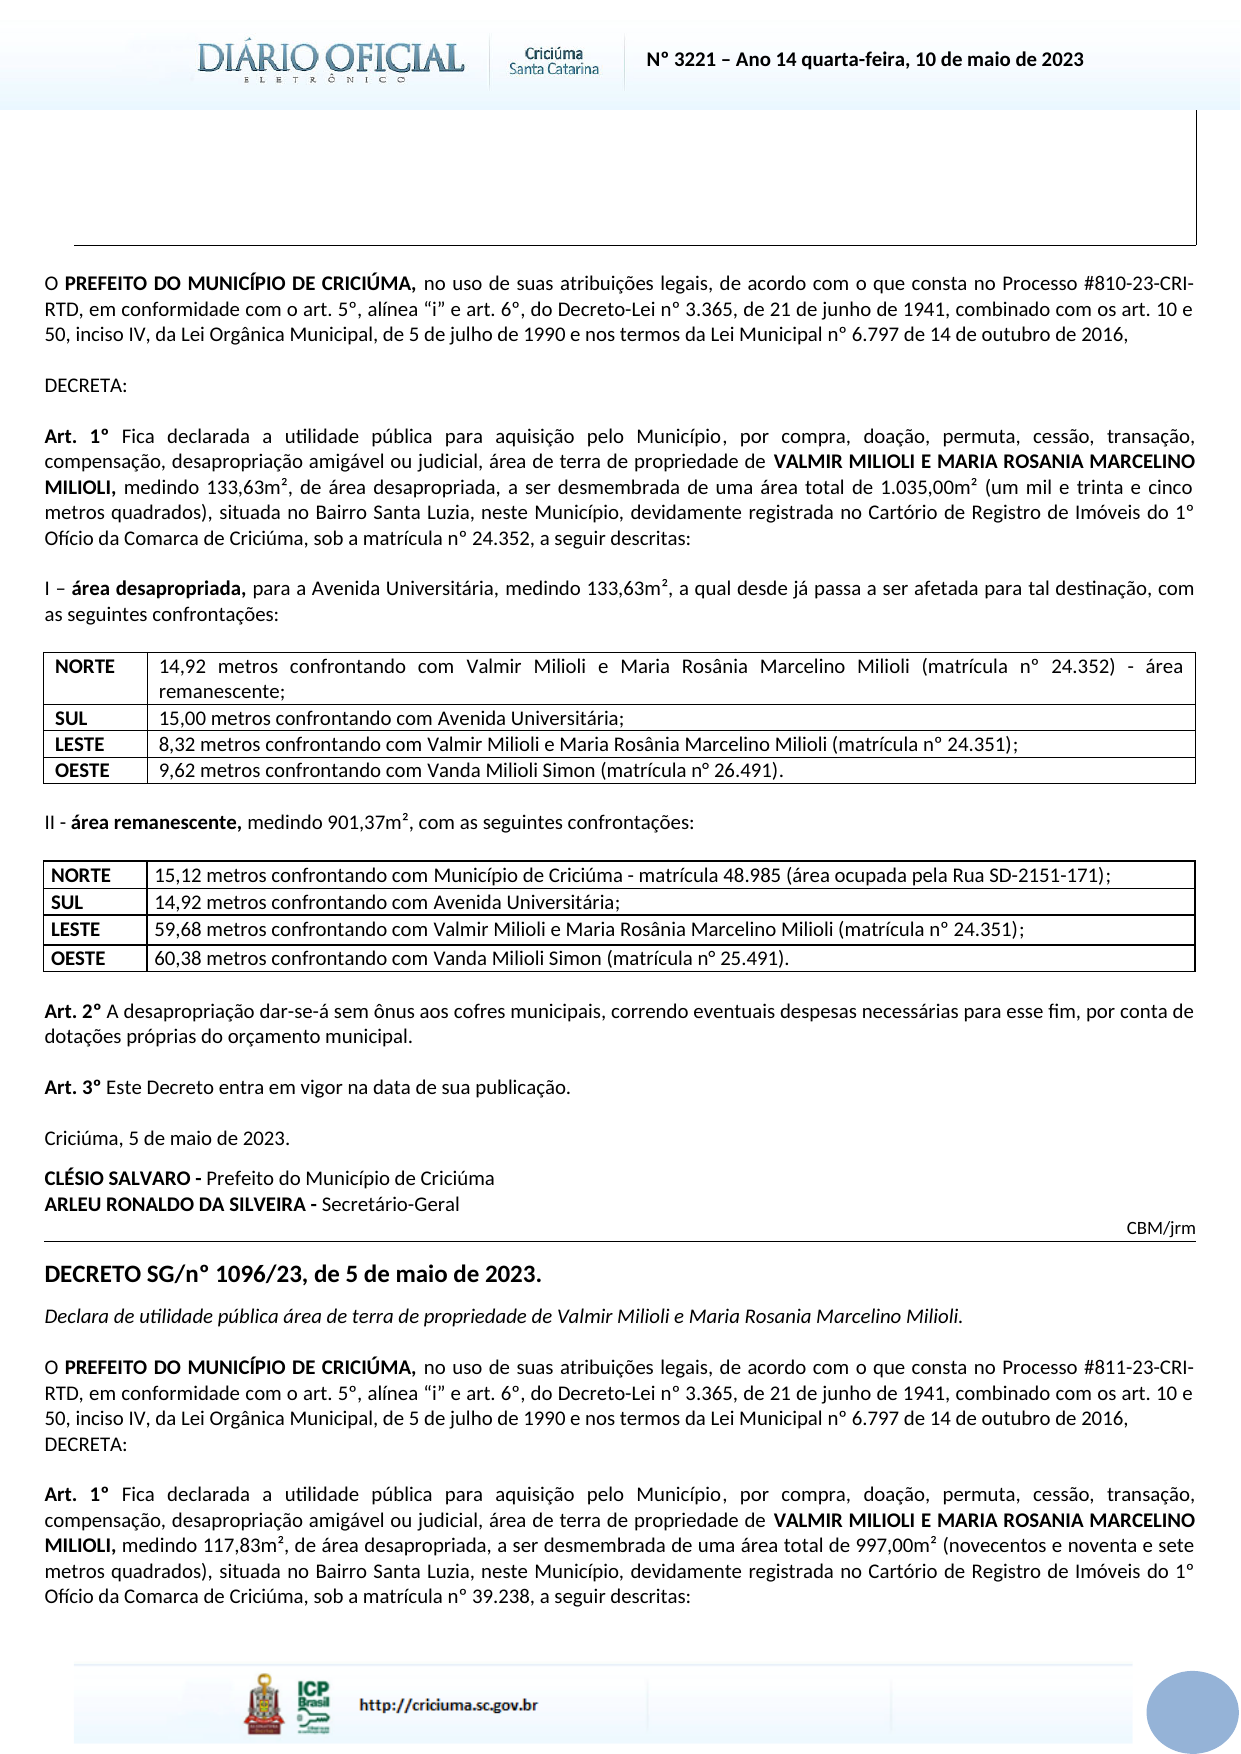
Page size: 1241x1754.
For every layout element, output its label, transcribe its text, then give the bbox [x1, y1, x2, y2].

text DECRETO SG/nº 1096/23, de 5 de maio de 2023. [44, 1258, 1196, 1288]
table_header NORTE [44, 653, 147, 704]
text Criciúma, 5 de maio de 2023. [44, 1125, 1196, 1150]
text CBM/jrm [44, 1216, 1196, 1241]
table_cell 9,62 metros confrontando com Vanda Milioli Simon (matrícula n° 26.491). [148, 758, 1195, 783]
text Art. 3º Este Decreto entra em vigor na data de sua publicação. [44, 1074, 1196, 1099]
text ARLEU RONALDO DA SILVEIRA - Secretário-Geral [44, 1191, 1240, 1216]
table_cell SUL [44, 889, 146, 914]
table_cell SUL [44, 705, 147, 730]
text Art. 2º A desapropriação dar-se-á sem ônus aos cofres municipais, correndo eventuais despesas necessárias para esse fim, por conta de dotações próprias do orçamento municipal. [44, 998, 1196, 1049]
text Art. 1º Fica declarada a utilidade pública para aquisição pelo Município, por compra, doação, permuta, cessão, transação, compensação, desapropriação amigável ou judicial, área de terra de propriedade de VALMIR MILIOLI E MARIA ROSANIA MARCELINO MILIOLI, medindo 117,83m², de área desapropriada, a ser desmembrada de uma área total de 997,00m² (novecentos e noventa e sete metros quadrados), situada no Bairro Santa Luzia, neste Município, devidamente registrada no Cartório de Registro de Imóveis do 1º Ofício da Comarca de Criciúma, sob a matrícula nº 39.238, a seguir descritas: [44, 1482, 1196, 1609]
text I – área desapropriada, para a Avenida Universitária, medindo 133,63m², a qual desde já passa a ser afetada para tal destinação, com as seguintes confrontações: [44, 576, 1196, 626]
text DECRETA: [44, 1431, 1196, 1456]
table_cell 15,00 metros confrontando com Avenida Universitária; [148, 705, 1195, 730]
table_header 15,12 metros confrontando com Município de Criciúma - matrícula 48.985 (área ocupada pela Rua SD-2151-171); [148, 862, 1194, 887]
table_cell 59,68 metros confrontando com Valmir Milioli e Maria Rosânia Marcelino Milioli (matrícula nº 24.351); [148, 916, 1194, 944]
text Art. 1º Fica declarada a utilidade pública para aquisição pelo Município, por compra, doação, permuta, cessão, transação, compensação, desapropriação amigável ou judicial, área de terra de propriedade de VALMIR MILIOLI E MARIA ROSANIA MARCELINO MILIOLI, medindo 133,63m², de área desapropriada, a ser desmembrada de uma área total de 1.035,00m² (um mil e trinta e cinco metros quadrados), situada no Bairro Santa Luzia, neste Município, devidamente registrada no Cartório de Registro de Imóveis do 1º Ofício da Comarca de Criciúma, sob a matrícula nº 24.352, a seguir descritas: [44, 423, 1196, 550]
text DECRETA: [44, 372, 1196, 398]
text O PREFEITO DO MUNICÍPIO DE CRICIÚMA, no uso de suas atribuições legais, de acordo com o que consta no Processo #811-23-CRI-RTD, em conformidade com o art. 5º, alínea “i” e art. 6º, do Decreto-Lei nº 3.365, de 21 de junho de 1941, combinado com os art. 10 e 50, inciso IV, da Lei Orgânica Municipal, de 5 de julho de 1990 e nos termos da Lei Municipal nº 6.797 de 14 de outubro de 2016, [44, 1354, 1196, 1431]
table_cell 60,38 metros confrontando com Vanda Milioli Simon (matrícula n° 25.491). [148, 946, 1194, 971]
table_cell LESTE [44, 916, 146, 944]
table_cell 14,92 metros confrontando com Avenida Universitária; [148, 889, 1194, 914]
table_cell LESTE [44, 731, 147, 757]
table_cell OESTE [44, 946, 146, 971]
table_cell OESTE [44, 758, 147, 783]
text CLÉSIO SALVARO - Prefeito do Município de Criciúma [44, 1166, 1240, 1191]
text Declara de utilidade pública área de terra de propriedade de Valmir Milioli e Maria Rosania Marcelino Milioli. [44, 1304, 1196, 1329]
table_header NORTE [44, 862, 146, 887]
text II - área remanescente, medindo 901,37m², com as seguintes confrontações: [44, 809, 1196, 835]
text O PREFEITO DO MUNICÍPIO DE CRICIÚMA, no uso de suas atribuições legais, de acordo com o que consta no Processo #810-23-CRI-RTD, em conformidade com o art. 5º, alínea “i” e art. 6º, do Decreto-Lei nº 3.365, de 21 de junho de 1941, combinado com os art. 10 e 50, inciso IV, da Lei Orgânica Municipal, de 5 de julho de 1990 e nos termos da Lei Municipal nº 6.797 de 14 de outubro de 2016, [44, 271, 1196, 347]
table_header 14,92 metros confrontando com Valmir Milioli e Maria Rosânia Marcelino Milioli (matrícula nº 24.352) - área remanescente; [148, 653, 1195, 704]
table_cell 8,32 metros confrontando com Valmir Milioli e Maria Rosânia Marcelino Milioli (matrícula nº 24.351); [148, 731, 1195, 757]
